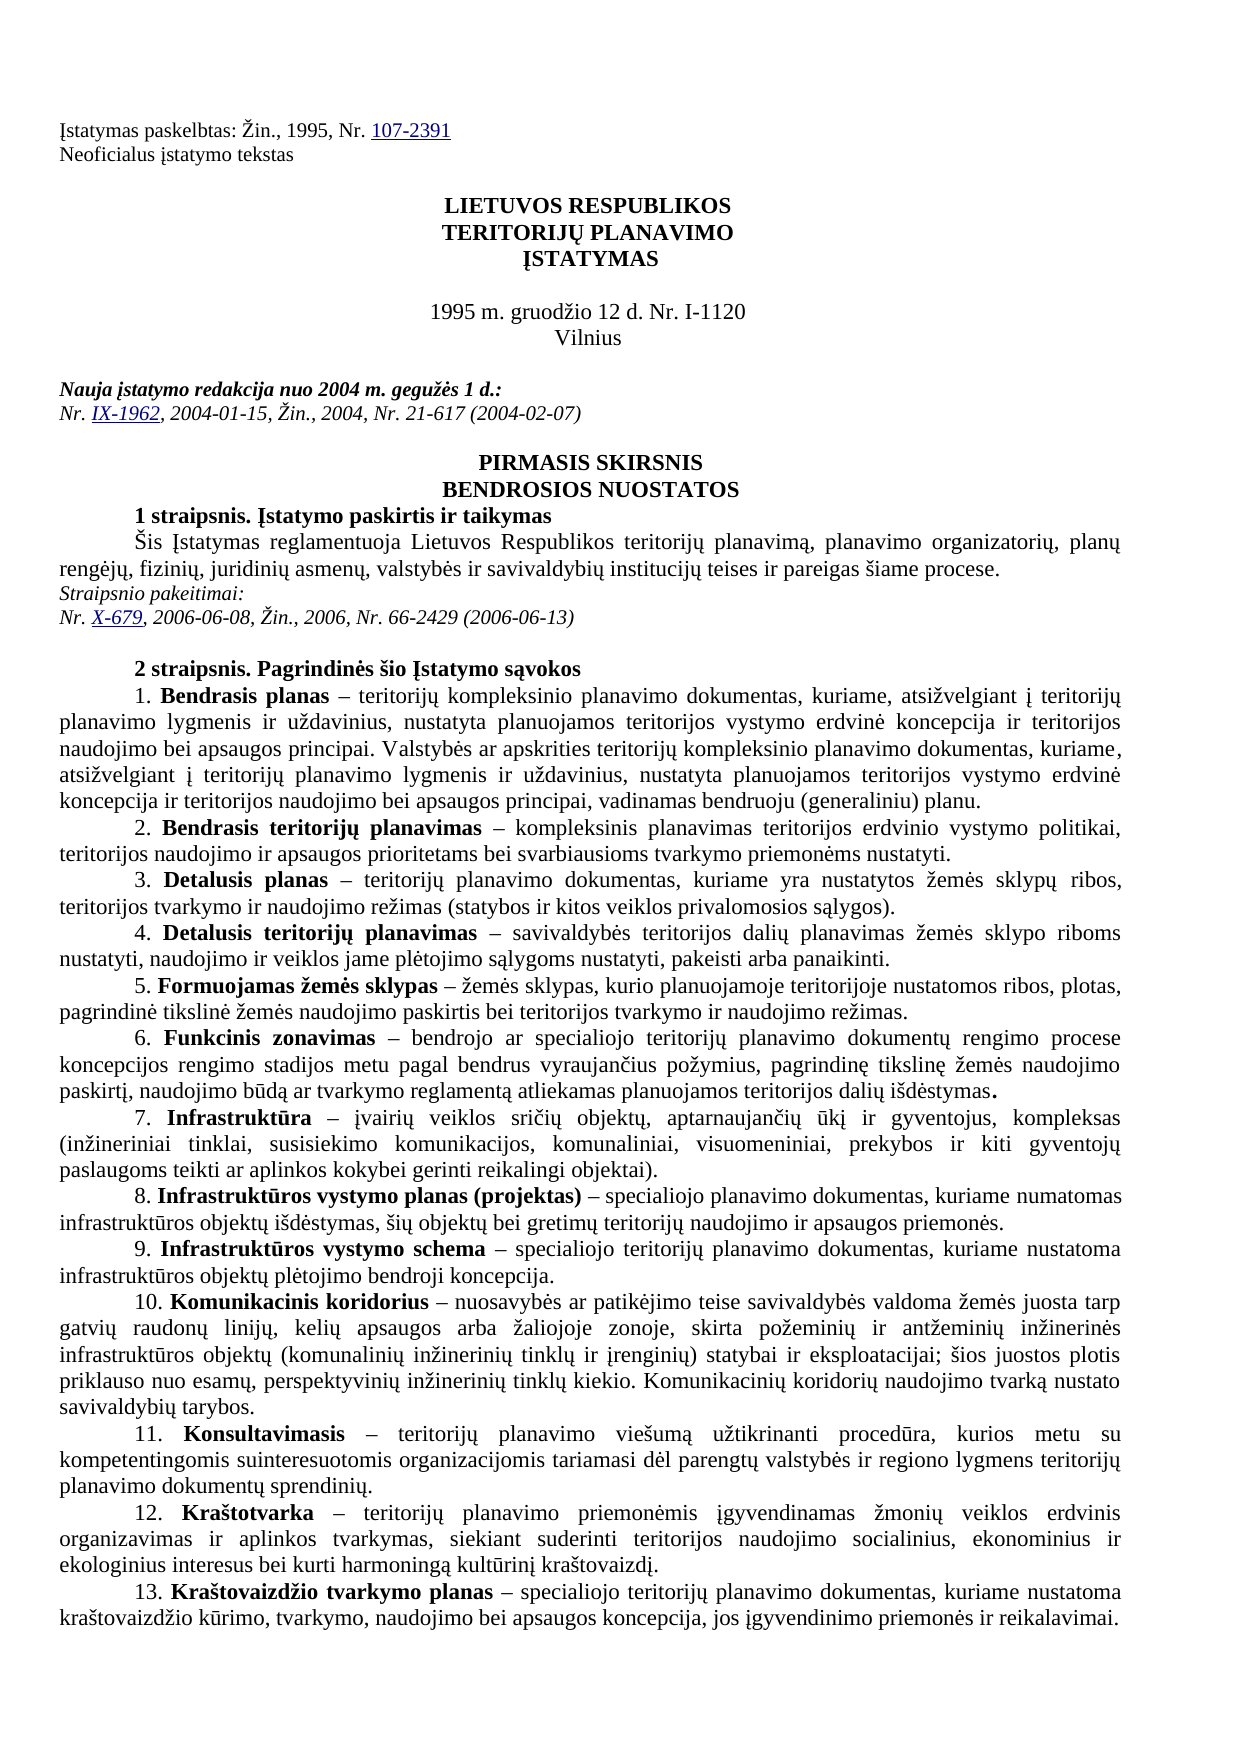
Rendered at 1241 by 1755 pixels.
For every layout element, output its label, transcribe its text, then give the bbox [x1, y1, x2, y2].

text 11. Konsultavimasis – teritorijų planavimo viešumą užtikrinanti procedūra, kurios metu su kompetentingomis suinteresuotomis organizacijomis tariamasi dėl parengtų valstybės ir regiono lygmens teritorijų planavimo dokumentų sprendinių. [59, 1420, 1122, 1499]
text Straipsnio pakeitimai: [59, 581, 1122, 605]
text Įstatymas paskelbtas: Žin., 1995, Nr. 107-2391 [59, 118, 1122, 142]
text 7. Infrastruktūra – įvairių veiklos sričių objektų, aptarnaujančių ūkį ir gyventojus, kompleksas (inžineriniai tinklai, susisiekimo komunikacijos, komunaliniai, visuomeniniai, prekybos ir kiti gyventojų paslaugoms teikti ar aplinkos kokybei gerinti reikalingi objektai). [59, 1103, 1122, 1183]
text 1. Bendrasis planas – teritorijų kompleksinio planavimo dokumentas, kuriame, atsižvelgiant į teritorijų planavimo lygmenis ir uždavinius, nustatyta planuojamos teritorijos vystymo erdvinė koncepcija ir teritorijos naudojimo bei apsaugos principai. Valstybės ar apskrities teritorijų kompleksinio planavimo dokumentas, kuriame, atsižvelgiant į teritorijų planavimo lygmenis ir uždavinius, nustatyta planuojamos teritorijos vystymo erdvinė koncepcija ir teritorijos naudojimo bei apsaugos principai, vadinamas bendruoju (generaliniu) planu. [59, 682, 1122, 814]
text 5. Formuojamas žemės sklypas – žemės sklypas, kurio planuojamoje teritorijoje nustatomos ribos, plotas, pagrindinė tikslinė žemės naudojimo paskirtis bei teritorijos tvarkymo ir naudojimo režimas. [59, 972, 1122, 1024]
text PIRMASIS SKIRSNIS [59, 449, 1122, 476]
text 1 straipsnis. Įstatymo paskirtis ir taikymas [59, 502, 1122, 528]
text Neoficialus įstatymo tekstas [59, 142, 1122, 166]
text ĮSTATYMAS [59, 245, 1122, 272]
text 6. Funkcinis zonavimas – bendrojo ar specialiojo teritorijų planavimo dokumentų rengimo procese koncepcijos rengimo stadijos metu pagal bendrus vyraujančius požymius, pagrindinę tikslinę žemės naudojimo paskirtį, naudojimo būdą ar tvarkymo reglamentą atliekamas planuojamos teritorijos dalių išdėstymas. [59, 1024, 1122, 1103]
text 3. Detalusis planas – teritorijų planavimo dokumentas, kuriame yra nustatytos žemės sklypų ribos, teritorijos tvarkymo ir naudojimo režimas (statybos ir kitos veiklos privalomosios sąlygos). [59, 866, 1122, 919]
text LIETUVOS RESPUBLIKOS [59, 193, 1122, 219]
text Nr. X-679, 2006-06-08, Žin., 2006, Nr. 66-2429 (2006-06-13) [59, 605, 1122, 629]
text BENDROSIOS NUOSTATOS [59, 476, 1122, 502]
text 4. Detalusis teritorijų planavimas – savivaldybės teritorijos dalių planavimas žemės sklypo riboms nustatyti, naudojimo ir veiklos jame plėtojimo sąlygoms nustatyti, pakeisti arba panaikinti. [59, 919, 1122, 972]
text TERITORIJŲ PLANAVIMO [59, 219, 1122, 245]
text 2 straipsnis. Pagrindinės šio Įstatymo sąvokos [59, 656, 1122, 682]
text 8. Infrastruktūros vystymo planas (projektas) – specialiojo planavimo dokumentas, kuriame numatomas infrastruktūros objektų išdėstymas, šių objektų bei gretimų teritorijų naudojimo ir apsaugos priemonės. [59, 1183, 1122, 1235]
text 10. Komunikacinis koridorius – nuosavybės ar patikėjimo teise savivaldybės valdoma žemės juosta tarp gatvių raudonų linijų, kelių apsaugos arba žaliojoje zonoje, skirta požeminių ir antžeminių inžinerinės infrastruktūros objektų (komunalinių inžinerinių tinklų ir įrenginių) statybai ir eksploatacijai; šios juostos plotis priklauso nuo esamų, perspektyvinių inžinerinių tinklų kiekio. Komunikacinių koridorių naudojimo tvarką nustato savivaldybių tarybos. [59, 1288, 1122, 1420]
text Nr. IX-1962, 2004-01-15, Žin., 2004, Nr. 21-617 (2004-02-07) [59, 401, 1122, 425]
text 1995 m. gruodžio 12 d. Nr. I-1120 [59, 298, 1122, 324]
text 12. Kraštotvarka – teritorijų planavimo priemonėmis įgyvendinamas žmonių veiklos erdvinis organizavimas ir aplinkos tvarkymas, siekiant suderinti teritorijos naudojimo socialinius, ekonominius ir ekologinius interesus bei kurti harmoningą kultūrinį kraštovaizdį. [59, 1499, 1122, 1578]
text 9. Infrastruktūros vystymo schema – specialiojo teritorijų planavimo dokumentas, kuriame nustatoma infrastruktūros objektų plėtojimo bendroji koncepcija. [59, 1235, 1122, 1288]
subtitle Nauja įstatymo redakcija nuo 2004 m. gegužės 1 d.: [59, 377, 1122, 401]
text 2. Bendrasis teritorijų planavimas – kompleksinis planavimas teritorijos erdvinio vystymo politikai, teritorijos naudojimo ir apsaugos prioritetams bei svarbiausioms tvarkymo priemonėms nustatyti. [59, 814, 1122, 866]
text Vilnius [59, 324, 1122, 351]
text 13. Kraštovaizdžio tvarkymo planas – specialiojo teritorijų planavimo dokumentas, kuriame nustatoma kraštovaizdžio kūrimo, tvarkymo, naudojimo bei apsaugos koncepcija, jos įgyvendinimo priemonės ir reikalavimai. [59, 1578, 1122, 1631]
text Šis Įstatymas reglamentuoja Lietuvos Respublikos teritorijų planavimą, planavimo organizatorių, planų rengėjų, fizinių, juridinių asmenų, valstybės ir savivaldybių institucijų teises ir pareigas šiame procese. [59, 528, 1122, 581]
